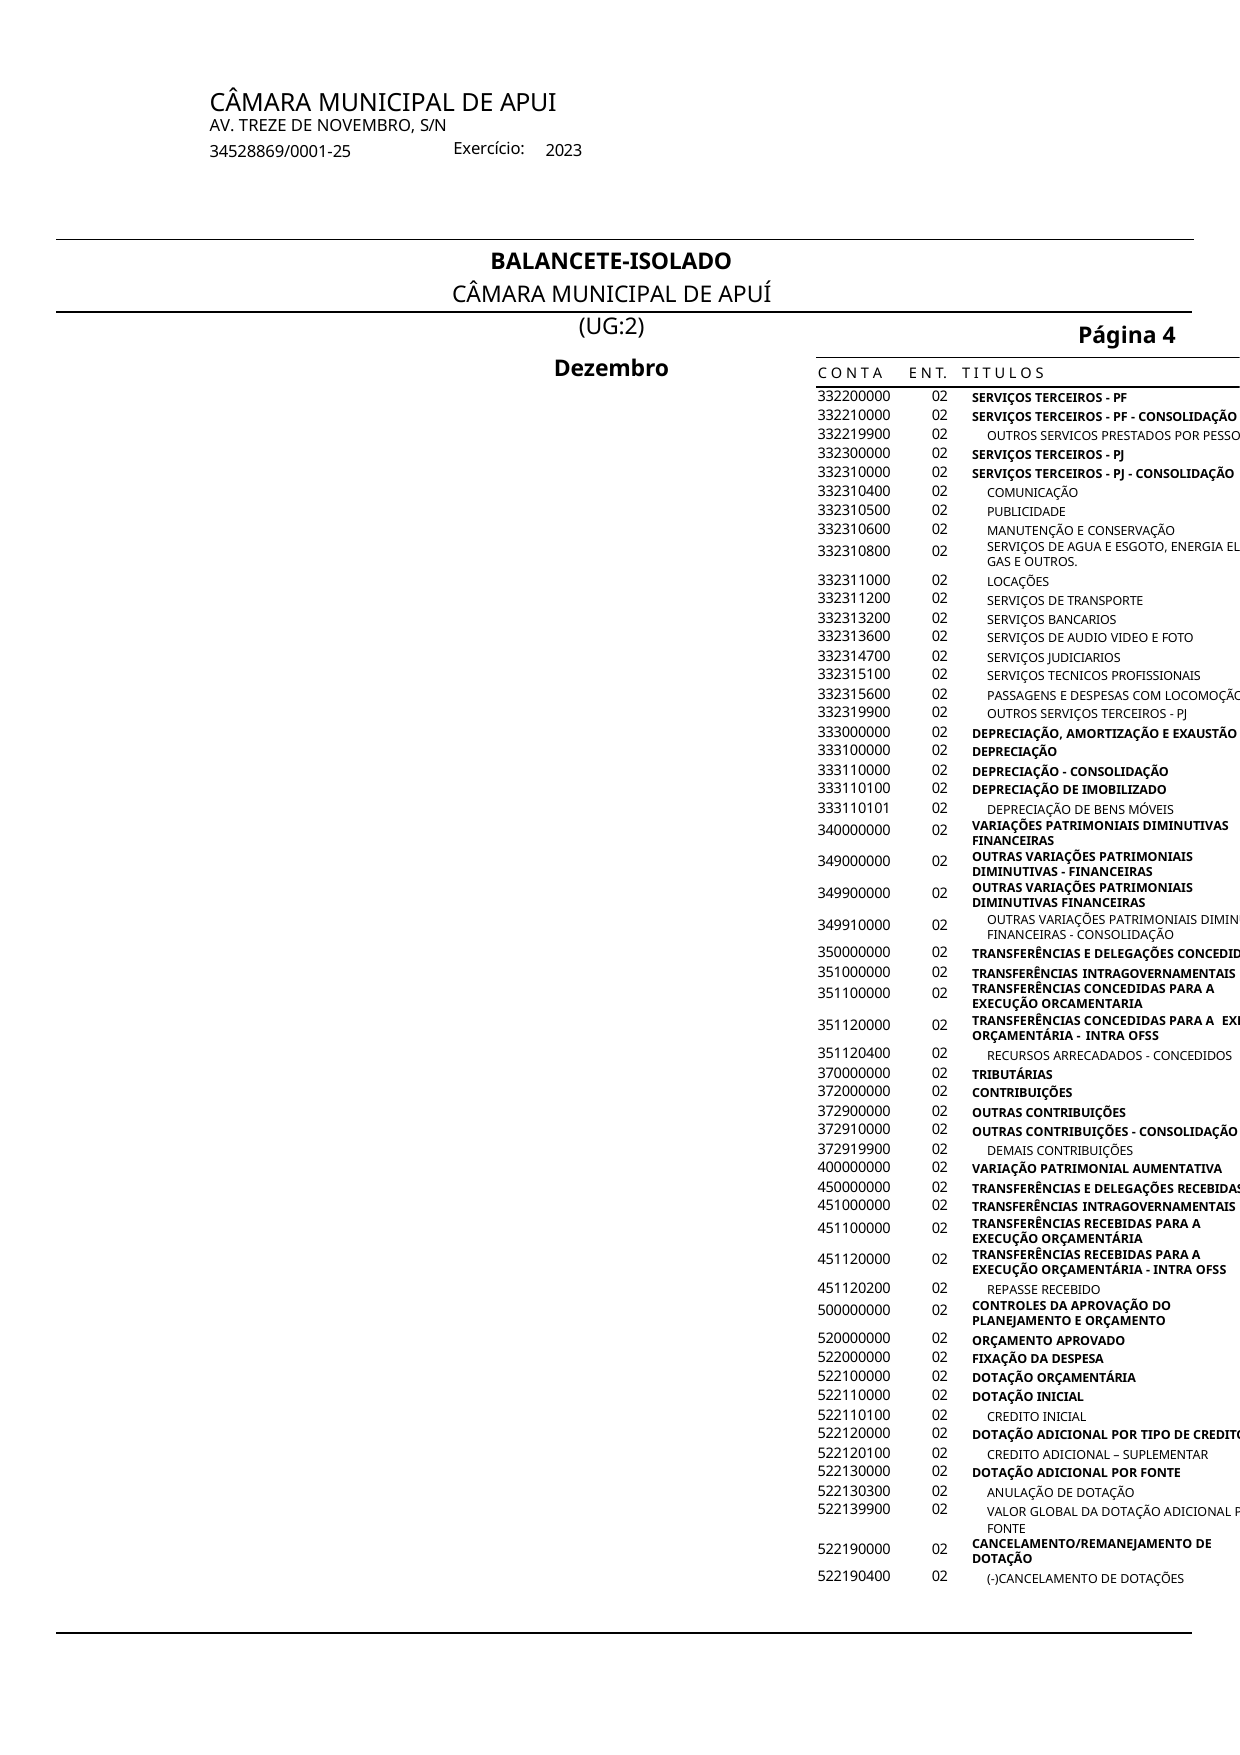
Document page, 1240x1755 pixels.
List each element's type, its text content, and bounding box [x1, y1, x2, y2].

table_cell SERVIÇOS DE AGUA E ESGOTO, ENERGIA ELETRICA, GAS E OUTROS. [955, 540, 1240, 571]
table_cell 02 [898, 1159, 955, 1178]
table_cell 02 [898, 1425, 955, 1444]
table_cell OUTROS SERVICOS PRESTADOS POR PESSOA FISICA [955, 426, 1240, 444]
table_cell 332219900 [816, 426, 898, 444]
text CÂMARA MUNICIPAL DE APUÍ [422, 278, 801, 311]
table_header C O N T A [816, 358, 898, 386]
table_cell - [1204, 388, 1240, 406]
table_cell FIXAÇÃO DA DESPESA [955, 1349, 1240, 1368]
table_cell SERVIÇOS DE TRANSPORTE [955, 590, 1240, 609]
table_cell 332319900 [816, 704, 898, 723]
table_cell SERVIÇOS TERCEIROS - PF - CONSOLIDAÇÃO [955, 406, 1240, 426]
table_cell 332310600 [816, 521, 898, 539]
table_cell DEPRECIAÇÃO - CONSOLIDAÇÃO [955, 761, 1240, 780]
table_cell 451100000 [816, 1216, 898, 1248]
table_cell 02 [898, 742, 955, 761]
table_cell 02 [898, 666, 955, 685]
table_cell SERVIÇOS TERCEIROS - PJ [955, 445, 1240, 463]
table_cell 02 [898, 1406, 955, 1425]
table_cell 372919900 [816, 1140, 898, 1159]
table_cell COMUNICAÇÃO [955, 483, 1240, 502]
table_cell CREDITO INICIAL [955, 1406, 1240, 1425]
table_cell TRANSFERÊNCIAS E DELEGAÇÕES RECEBIDAS [955, 1178, 1240, 1197]
table_cell TRANSFERÊNCIAS RECEBIDAS PARA A EXECUÇÃO ORÇAMENTÁRIA - INTRA OFSS [955, 1248, 1240, 1279]
table_cell OUTRAS CONTRIBUIÇÕES [955, 1102, 1240, 1121]
table_cell 02 [898, 1568, 955, 1587]
table_cell DEPRECIAÇÃO [955, 742, 1240, 761]
table_cell DEPRECIAÇÃO DE BENS MÓVEIS [955, 799, 1240, 818]
table_cell DOTAÇÃO ADICIONAL POR FONTE [955, 1463, 1240, 1482]
table_cell 02 [898, 1178, 955, 1197]
table_cell 02 [898, 1298, 955, 1330]
table_cell 522120000 [816, 1425, 898, 1444]
table_cell OUTROS SERVIÇOS TERCEIROS - PJ [955, 704, 1240, 723]
table_cell 02 [898, 1537, 955, 1568]
table_cell 02 [898, 1197, 955, 1216]
table_cell 02 [898, 704, 955, 723]
table_cell 02 [898, 1121, 955, 1140]
table_cell 02 [898, 406, 955, 426]
table_cell 522190000 [816, 1537, 898, 1568]
table_cell VALOR GLOBAL DA DOTAÇÃO ADICIONAL POR FONTE [955, 1501, 1240, 1537]
table_cell 332200000 [816, 388, 898, 406]
table_cell CREDITO ADICIONAL – SUPLEMENTAR [955, 1444, 1240, 1463]
table_cell 351120000 [816, 1014, 898, 1045]
table_cell PASSAGENS E DESPESAS COM LOCOMOÇÃO [955, 685, 1240, 704]
table_cell 332310400 [816, 483, 898, 502]
table_cell 02 [898, 540, 955, 571]
table_cell 522130000 [816, 1463, 898, 1482]
table_cell 02 [898, 799, 955, 818]
table_cell VARIAÇÕES PATRIMONIAIS DIMINUTIVAS FINANCEIRAS [955, 818, 1240, 849]
table_cell 02 [898, 982, 955, 1013]
table_cell 02 [898, 1064, 955, 1083]
table_cell CONTRIBUIÇÕES [955, 1083, 1240, 1102]
table_cell CONTROLES DA APROVAÇÃO DO PLANEJAMENTO E ORÇAMENTO [955, 1298, 1240, 1330]
table_cell 332315100 [816, 666, 898, 685]
table_cell 451120200 [816, 1279, 898, 1298]
table_cell 349000000 [816, 850, 898, 881]
table_cell MANUTENÇÃO E CONSERVAÇÃO [955, 521, 1240, 539]
table_cell DOTAÇÃO ADICIONAL POR TIPO DE CREDITO [955, 1425, 1240, 1444]
table_cell DEMAIS CONTRIBUIÇÕES [955, 1140, 1240, 1159]
table_cell 332313600 [816, 628, 898, 647]
table_cell SERVIÇOS JUDICIARIOS [955, 647, 1240, 666]
table_cell 02 [898, 1279, 955, 1298]
table_cell 02 [898, 1368, 955, 1387]
table_cell REPASSE RECEBIDO [955, 1279, 1240, 1298]
table_cell 02 [898, 723, 955, 742]
table_cell 451000000 [816, 1197, 898, 1216]
table_cell 02 [898, 483, 955, 502]
table_cell 02 [898, 881, 955, 912]
table_cell 02 [898, 628, 955, 647]
table_cell 522000000 [816, 1349, 898, 1368]
table_cell 332300000 [816, 445, 898, 463]
table_cell 02 [898, 609, 955, 628]
table_cell 02 [898, 913, 955, 944]
table_cell 522130300 [816, 1482, 898, 1501]
table_cell 522120100 [816, 1444, 898, 1463]
table_cell 02 [898, 1248, 955, 1279]
table_cell 332310500 [816, 502, 898, 521]
table_cell 02 [898, 1387, 955, 1406]
table_cell RECURSOS ARRECADADOS - CONCEDIDOS [955, 1045, 1240, 1064]
table_cell TRANSFERÊNCIAS CONCEDIDAS PARA A EXECUÇÃO ORCAMENTARIA [955, 982, 1240, 1013]
table_cell OUTRAS VARIAÇÕES PATRIMONIAIS DIMINUTIVAS - FINANCEIRAS [955, 850, 1240, 881]
table_cell 370000000 [816, 1064, 898, 1083]
table_cell DOTAÇÃO INICIAL [955, 1387, 1240, 1406]
table_cell SERVIÇOS BANCARIOS [955, 609, 1240, 628]
table_cell 332315600 [816, 685, 898, 704]
table_cell 02 [898, 761, 955, 780]
table_cell 372900000 [816, 1102, 898, 1121]
table_cell 02 [898, 963, 955, 982]
table_cell 02 [898, 1014, 955, 1045]
table_cell 02 [898, 521, 955, 539]
table_cell 349900000 [816, 881, 898, 912]
table_cell 02 [898, 1045, 955, 1064]
table_cell 02 [898, 1444, 955, 1463]
table_cell 02 [898, 944, 955, 963]
table_cell SERVIÇOS DE AUDIO VIDEO E FOTO [955, 628, 1240, 647]
table_cell PUBLICIDADE [955, 502, 1240, 521]
table_cell 333110000 [816, 761, 898, 780]
table_cell 02 [898, 445, 955, 463]
table_cell SERVIÇOS TERCEIROS - PF [955, 388, 1204, 406]
table_cell 02 [898, 1102, 955, 1121]
table_cell TRIBUTÁRIAS [955, 1064, 1240, 1083]
table_cell 02 [898, 571, 955, 590]
table_cell 02 [898, 780, 955, 799]
table_cell 332310000 [816, 464, 898, 482]
table_cell 372910000 [816, 1121, 898, 1140]
table_header GR/ISF [1204, 358, 1240, 386]
table_cell 02 [898, 502, 955, 521]
table_cell 02 [898, 1349, 955, 1368]
table_cell 350000000 [816, 944, 898, 963]
table_cell 02 [898, 1463, 955, 1482]
table_cell VARIAÇÃO PATRIMONIAL AUMENTATIVA [955, 1159, 1240, 1178]
table_cell TRANSFERÊNCIAS CONCEDIDAS PARA A EXECUÇÃO ORÇAMENTÁRIA - INTRA OFSS [955, 1014, 1240, 1045]
table_cell 02 [898, 464, 955, 482]
subtitle BALANCETE-ISOLADO [421, 245, 801, 276]
table_cell SERVIÇOS TERCEIROS - PJ - CONSOLIDAÇÃO [955, 464, 1240, 482]
table_cell (-)CANCELAMENTO DE DOTAÇÕES [955, 1568, 1240, 1587]
table_cell 332313200 [816, 609, 898, 628]
text (UG:2) [422, 313, 801, 341]
table_cell TRANSFERÊNCIAS INTRAGOVERNAMENTAIS [955, 1197, 1240, 1216]
table_cell LOCAÇÕES [955, 571, 1240, 590]
table_cell 02 [898, 818, 955, 849]
table_cell 02 [898, 426, 955, 444]
table_cell 351000000 [816, 963, 898, 982]
table_cell 02 [898, 1330, 955, 1349]
table_cell 02 [898, 388, 955, 406]
table_cell 02 [898, 685, 955, 704]
table_cell 500000000 [816, 1298, 898, 1330]
table_cell 02 [898, 1501, 955, 1537]
table_cell 02 [898, 850, 955, 881]
table_cell 522110000 [816, 1387, 898, 1406]
table_cell 02 [898, 647, 955, 666]
table_cell 351120400 [816, 1045, 898, 1064]
table_cell 451120000 [816, 1248, 898, 1279]
table_cell OUTRAS CONTRIBUIÇÕES - CONSOLIDAÇÃO [955, 1121, 1240, 1140]
table_cell 332310800 [816, 540, 898, 571]
table_cell OUTRAS VARIAÇÕES PATRIMONIAIS DIMINUTIVAS FINANCEIRAS [955, 881, 1240, 912]
table_cell 332311000 [816, 571, 898, 590]
table_cell OUTRAS VARIAÇÕES PATRIMONIAIS DIMINUTIVAS FINANCEIRAS - CONSOLIDAÇÃO [955, 913, 1240, 944]
table_cell 522139900 [816, 1501, 898, 1537]
text Página 4 [805, 319, 1176, 351]
table_cell 522190400 [816, 1568, 898, 1587]
table_cell 332210000 [816, 406, 898, 426]
table_cell 332311200 [816, 590, 898, 609]
table_cell TRANSFERÊNCIAS E DELEGAÇÕES CONCEDIDAS [955, 944, 1240, 963]
table_cell DOTAÇÃO ORÇAMENTÁRIA [955, 1368, 1240, 1387]
table_cell 333000000 [816, 723, 898, 742]
table_cell 372000000 [816, 1083, 898, 1102]
table_cell 02 [898, 1083, 955, 1102]
table_cell 02 [898, 1140, 955, 1159]
table_cell 522110100 [816, 1406, 898, 1425]
table_cell 333100000 [816, 742, 898, 761]
table_cell 400000000 [816, 1159, 898, 1178]
table_cell 02 [898, 1216, 955, 1248]
text Dezembro [422, 352, 801, 383]
table_cell 351100000 [816, 982, 898, 1013]
table_cell SERVIÇOS TECNICOS PROFISSIONAIS [955, 666, 1240, 685]
table_cell 520000000 [816, 1330, 898, 1349]
table_cell CANCELAMENTO/REMANEJAMENTO DE DOTAÇÃO [955, 1537, 1240, 1568]
table_cell 450000000 [816, 1178, 898, 1197]
table_cell 02 [898, 590, 955, 609]
table_cell 02 [898, 1482, 955, 1501]
table_cell ANULAÇÃO DE DOTAÇÃO [955, 1482, 1240, 1501]
table_header E N T. [898, 358, 955, 386]
table_cell TRANSFERÊNCIAS INTRAGOVERNAMENTAIS [955, 963, 1240, 982]
table_cell DEPRECIAÇÃO, AMORTIZAÇÃO E EXAUSTÃO [955, 723, 1240, 742]
table_cell 340000000 [816, 818, 898, 849]
table_cell 333110100 [816, 780, 898, 799]
table_cell 522100000 [816, 1368, 898, 1387]
table_header T I T U L O S [955, 358, 1204, 386]
table_cell TRANSFERÊNCIAS RECEBIDAS PARA A EXECUÇÃO ORÇAMENTÁRIA [955, 1216, 1240, 1248]
table_cell 349910000 [816, 913, 898, 944]
table_cell ORÇAMENTO APROVADO [955, 1330, 1240, 1349]
table_cell DEPRECIAÇÃO DE IMOBILIZADO [955, 780, 1240, 799]
table_cell 332314700 [816, 647, 898, 666]
table_cell 333110101 [816, 799, 898, 818]
